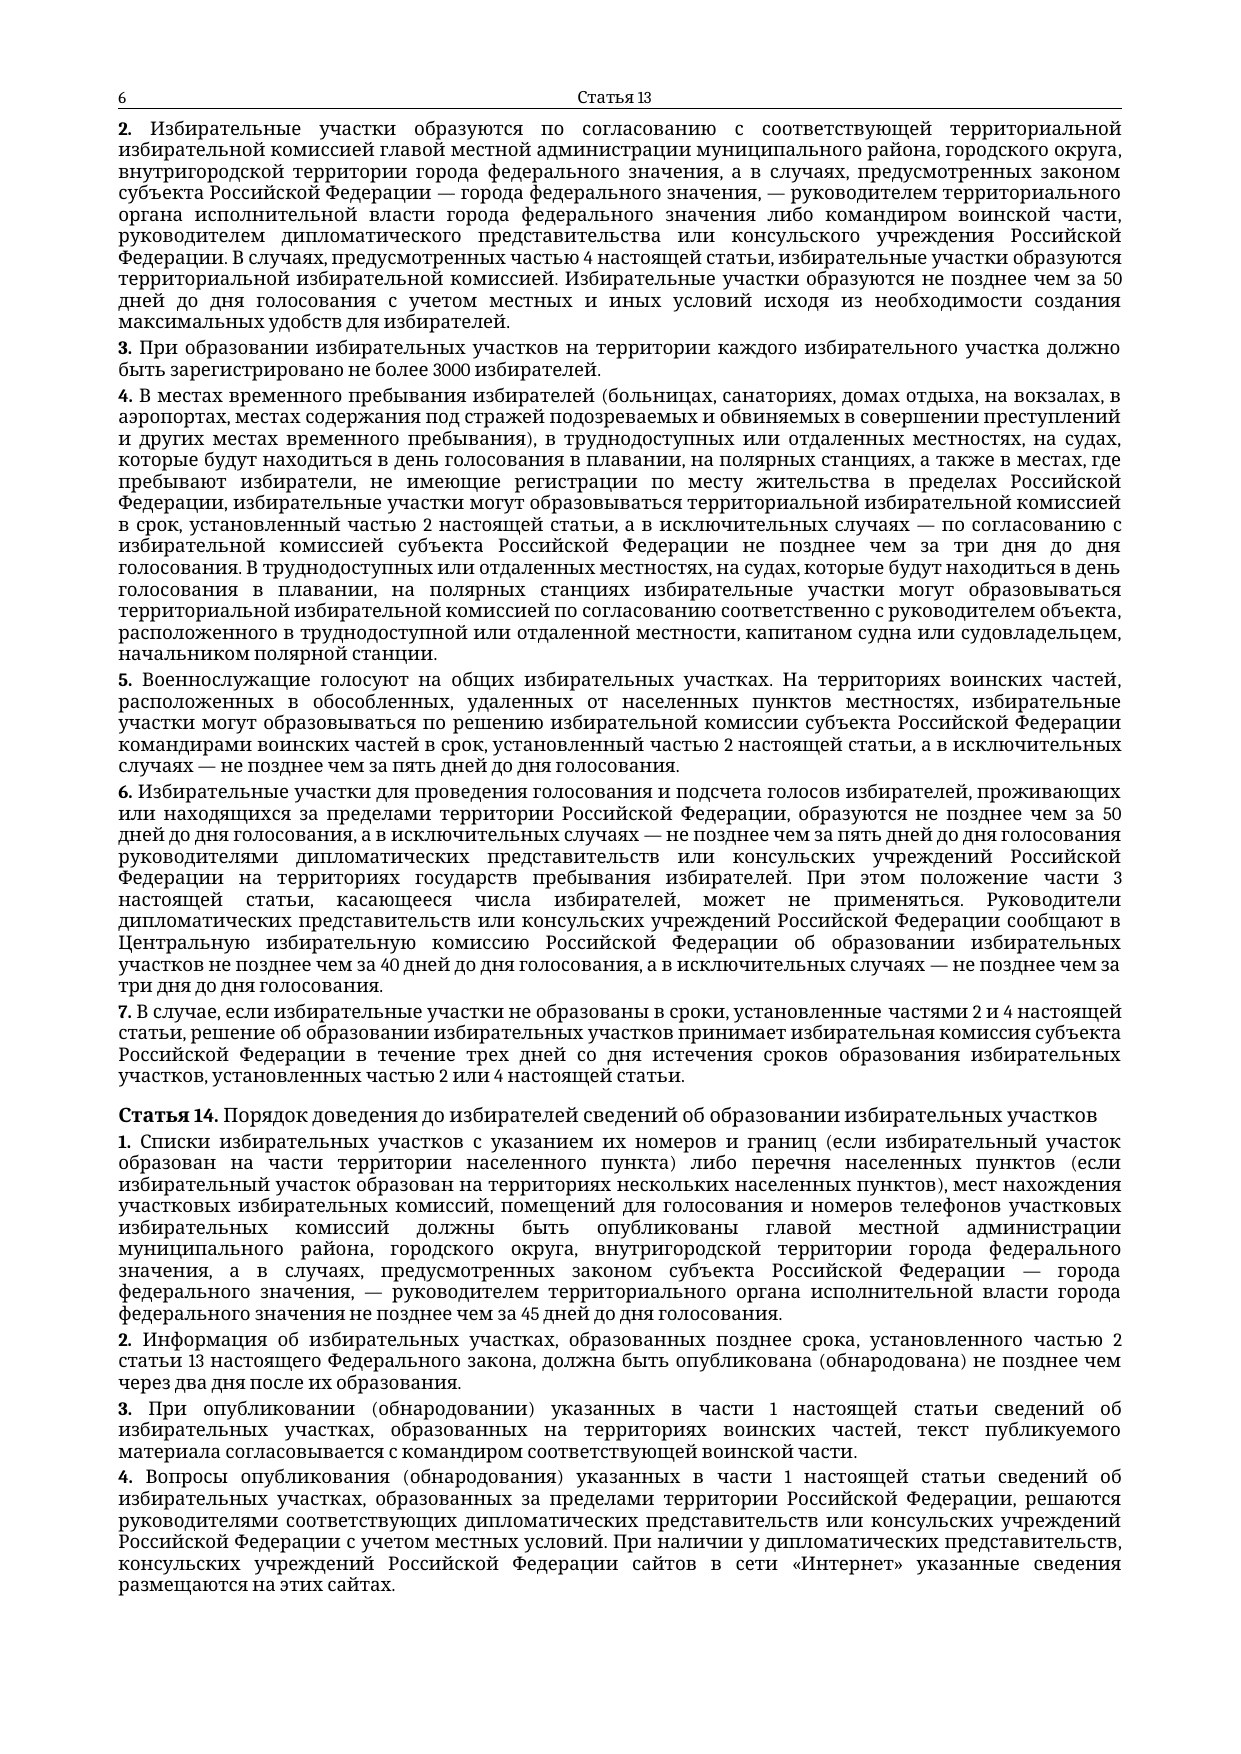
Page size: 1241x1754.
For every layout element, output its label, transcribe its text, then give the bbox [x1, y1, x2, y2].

text 3. При образовании избирательных участков на территории каждого избирательного участка должно быть зарегистрировано не более 3000 избирателей. [118, 338, 1122, 381]
subtitle Статья 14. Порядок доведения до избирателей сведений об образовании избирательных участков [118, 1104, 1122, 1127]
text 2. Избирательные участки образуются по согласованию с соответствующей территориальной избирательной комиссией главой местной администрации муниципального района, городского округа, внутригородской территории города федерального значения, а в случаях, предусмотренных законом субъекта Российской Федерации — города федерального значения, — руководителем территориального органа исполнительной власти города федерального значения либо командиром воинской части, руководителем дипломатического представительства или консульского учреждения Российской Федерации. В случаях, предусмотренных частью 4 настоящей статьи, избирательные участки образуются территориальной избирательной комиссией. Избирательные участки образуются не позднее чем за 50 дней до дня голосования с учетом местных и иных условий исходя из необходимости создания максимальных удобств для избирателей. [118, 118, 1122, 334]
text 3. При опубликовании (обнародовании) указанных в части 1 настоящей статьи сведений об избирательных участках, образованных на территориях воинских частей, текст публикуемого материала согласовывается с командиром соответствующей воинской части. [118, 1398, 1122, 1463]
text 4. Вопросы опубликования (обнародования) указанных в части 1 настоящей статьи сведений об избирательных участках, образованных за пределами территории Российской Федерации, решаются руководителями соответствующих дипломатических представительств или консульских учреждений Российской Федерации с учетом местных условий. При наличии у дипломатических представительств, консульских учреждений Российской Федерации сайтов в сети «Интернет» указанные сведения размещаются на этих сайтах. [118, 1467, 1122, 1596]
text 4. В местах временного пребывания избирателей (больницах, санаториях, домах отдыха, на вокзалах, в аэропортах, местах содержания под стражей подозреваемых и обвиняемых в совершении преступлений и других местах временного пребывания), в труднодоступных или отдаленных местностях, на судах, которые будут находиться в день голосования в плавании, на полярных станциях, а также в местах, где пребывают избиратели, не имеющие регистрации по месту жительства в пределах Российской Федерации, избирательные участки могут образовываться территориальной избирательной комиссией в срок, установленный частью 2 настоящей статьи, а в исключительных случаях — по согласованию с избирательной комиссией субъекта Российской Федерации не позднее чем за три дня до дня голосования. В труднодоступных или отдаленных местностях, на судах, которые будут находиться в день голосования в плавании, на полярных станциях избирательные участки могут образовываться территориальной избирательной комиссией по согласованию соответственно с руководителем объекта, расположенного в труднодоступной или отдаленной местности, капитаном судна или судовладельцем, начальником полярной станции. [118, 385, 1122, 665]
text 1. Списки избирательных участков с указанием их номеров и границ (если избирательный участок образован на части территории населенного пункта) либо перечня населенных пунктов (если избирательный участок образован на территориях нескольких населенных пунктов), мест нахождения участковых избирательных комиссий, помещений для голосования и номеров телефонов участковых избирательных комиссий должны быть опубликованы главой местной администрации муниципального района, городского округа, внутригородской территории города федерального значения, а в случаях, предусмотренных законом субъекта Российской Федерации — города федерального значения, — руководителем территориального органа исполнительной власти города федерального значения не позднее чем за 45 дней до дня голосования. [118, 1131, 1122, 1325]
text 7. В случае, если избирательные участки не образованы в сроки, установленные частями 2 и 4 настоящей статьи, решение об образовании избирательных участков принимает избирательная комиссия субъекта Российской Федерации в течение трех дней со дня истечения сроков образования избирательных участков, установленных частью 2 или 4 настоящей статьи. [118, 1001, 1122, 1088]
text 2. Информация об избирательных участках, образованных позднее срока, установленного частью 2 статьи 13 настоящего Федерального закона, должна быть опубликована (обнародована) не позднее чем через два дня после их образования. [118, 1329, 1122, 1394]
text 6. Избирательные участки для проведения голосования и подсчета голосов избирателей, проживающих или находящихся за пределами территории Российской Федерации, образуются не позднее чем за 50 дней до дня голосования, а в исключительных случаях — не позднее чем за пять дней до дня голосования руководителями дипломатических представительств или консульских учреждений Российской Федерации на территориях государств пребывания избирателей. При этом положение части 3 настоящей статьи, касающееся числа избирателей, может не применяться. Руководители дипломатических представительств или консульских учреждений Российской Федерации сообщают в Центральную избирательную комиссию Российской Федерации об образовании избирательных участков не позднее чем за 40 дней до дня голосования, а в исключительных случаях — не позднее чем за три дня до дня голосования. [118, 782, 1122, 997]
text 5. Военнослужащие голосуют на общих избирательных участках. На территориях воинских частей, расположенных в обособленных, удаленных от населенных пунктов местностях, избирательные участки могут образовываться по решению избирательной комиссии субъекта Российской Федерации командирами воинских частей в срок, установленный частью 2 настоящей статьи, а в исключительных случаях — не позднее чем за пять дней до дня голосования. [118, 669, 1122, 777]
